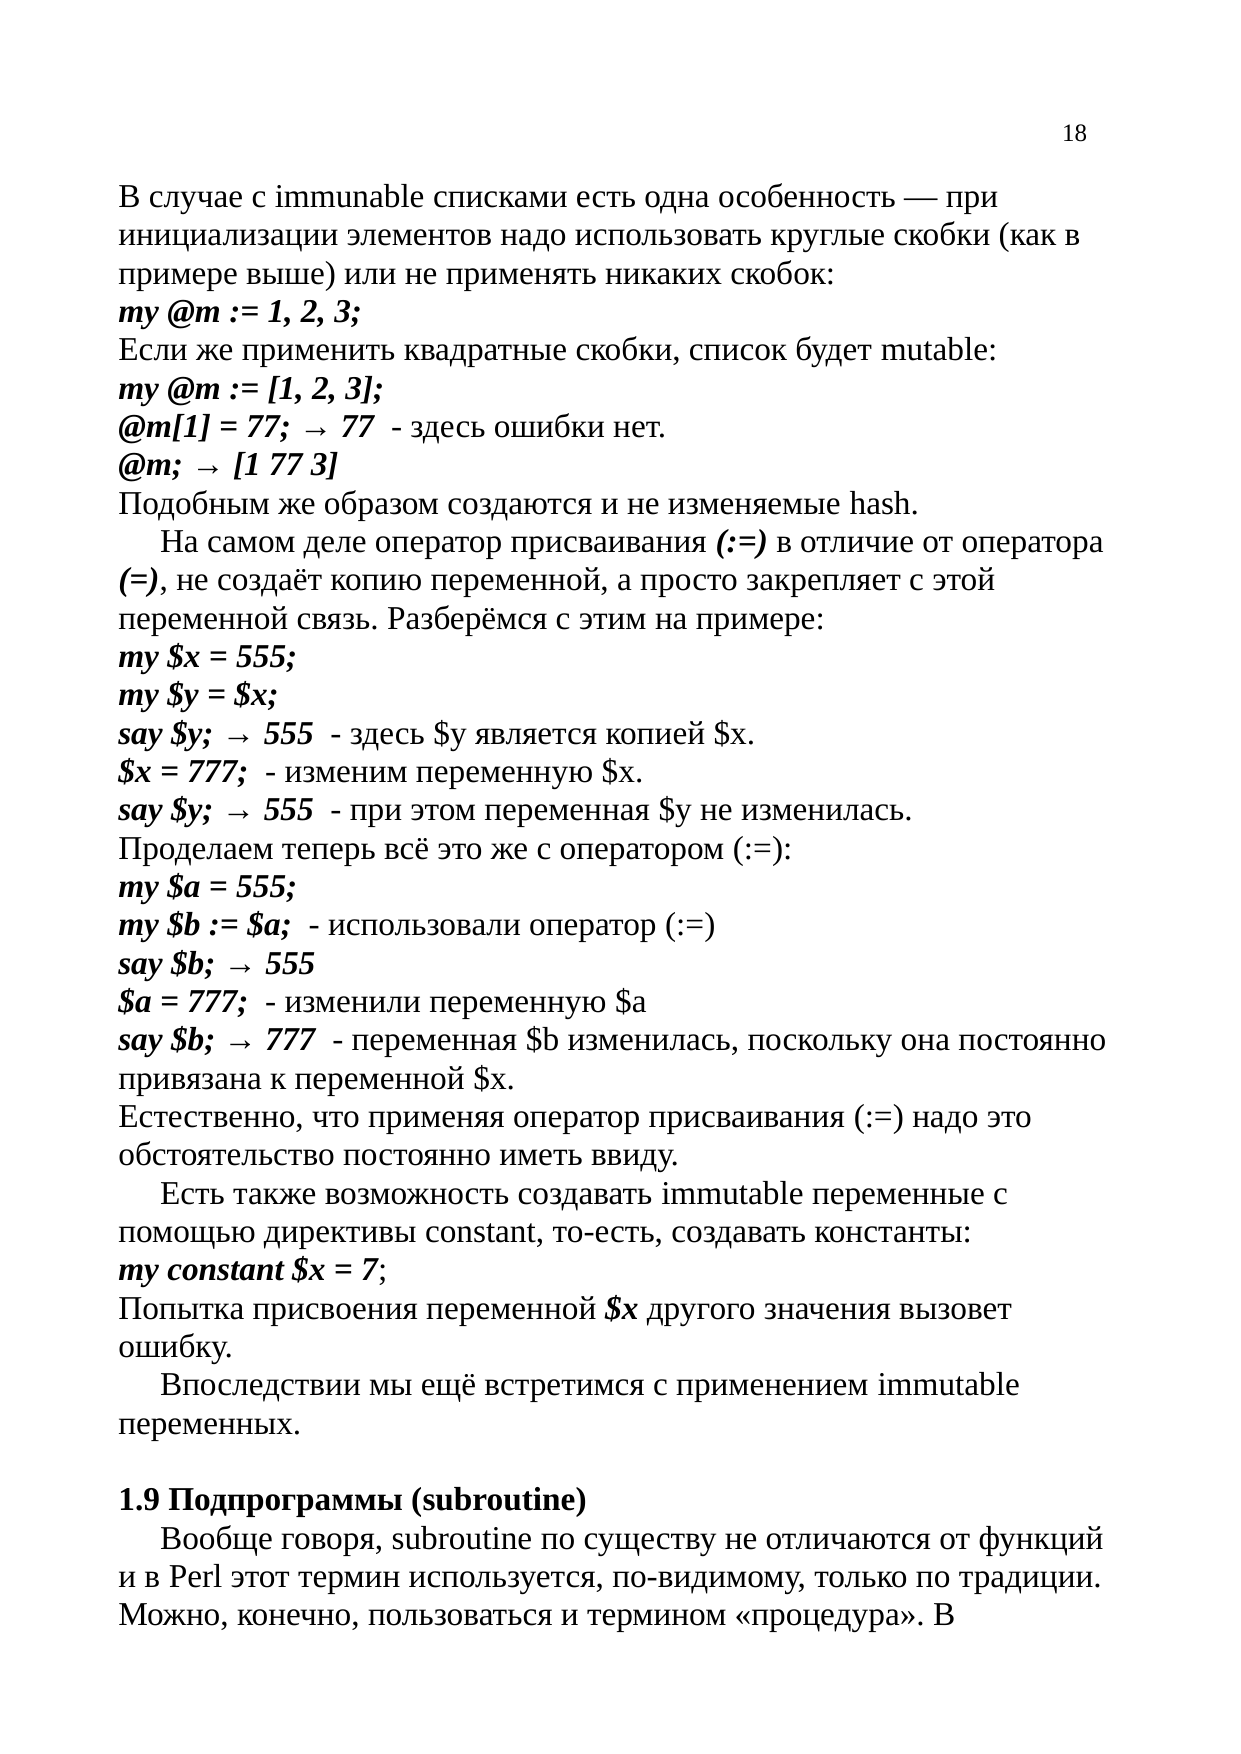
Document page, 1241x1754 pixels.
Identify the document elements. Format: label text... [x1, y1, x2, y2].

text say $y; → 555 - при этом переменная $y не изменилась. [118, 790, 1122, 828]
text say $y; → 555 - здесь $y является копией $x. [118, 713, 1122, 751]
text Впоследствии мы ещё встретимся с применением immutable переменных. [118, 1365, 1122, 1441]
text @m; → [1 77 3] [118, 445, 1122, 483]
text Подобным же образом создаются и не изменяемые hash. [118, 483, 1122, 521]
text my $b := $a; - использовали оператор (:=) [118, 905, 1122, 943]
text say $b; → 555 [118, 943, 1122, 981]
text my $a = 555; [118, 866, 1122, 905]
text Проделаем теперь всё это же с оператором (:=): [118, 828, 1122, 866]
text my $x = 555; [118, 636, 1122, 675]
text $a = 777; - изменили переменную $a [118, 981, 1122, 1020]
text my @m := 1, 2, 3; [118, 291, 1122, 330]
text На самом деле оператор присваивания (:=) в отличие от оператора (=), не создаёт копию переменной, а просто закрепляет с этой переменной связь. Разберёмся с этим на примере: [118, 521, 1122, 636]
text В случае с immunable списками есть одна особенность — при инициализации элементов надо использовать круглые скобки (как в примере выше) или не применять никаких скобок: [118, 176, 1122, 291]
text @m[1] = 77; → 77 - здесь ошибки нет. [118, 406, 1122, 445]
text Если же применить квадратные скобки, список будет mutable: [118, 330, 1122, 368]
text $x = 777; - изменим переменную $x. [118, 751, 1122, 790]
text say $b; → 777 - переменная $b изменилась, поскольку она постоянно привязана к переменной $x. [118, 1020, 1122, 1096]
text my $y = $x; [118, 675, 1122, 713]
text my @m := [1, 2, 3]; [118, 368, 1122, 406]
text Есть также возможность создавать immutable переменные с помощью директивы constant, то-есть, создавать константы: [118, 1173, 1122, 1250]
text Естественно, что применяя оператор присваивания (:=) надо это обстоятельство постоянно иметь ввиду. [118, 1096, 1122, 1173]
text 1.9 Подпрограммы (subroutine) [118, 1480, 1122, 1518]
text my constant $x = 7; [118, 1250, 1122, 1288]
text Попытка присвоения переменной $x другого значения вызовет ошибку. [118, 1288, 1122, 1365]
text Вообще говоря, subroutine по существу не отличаются от функций и в Perl этот термин используется, по-видимому, только по традиции. Можно, конечно, пользоваться и термином «процедура». В [118, 1518, 1122, 1633]
